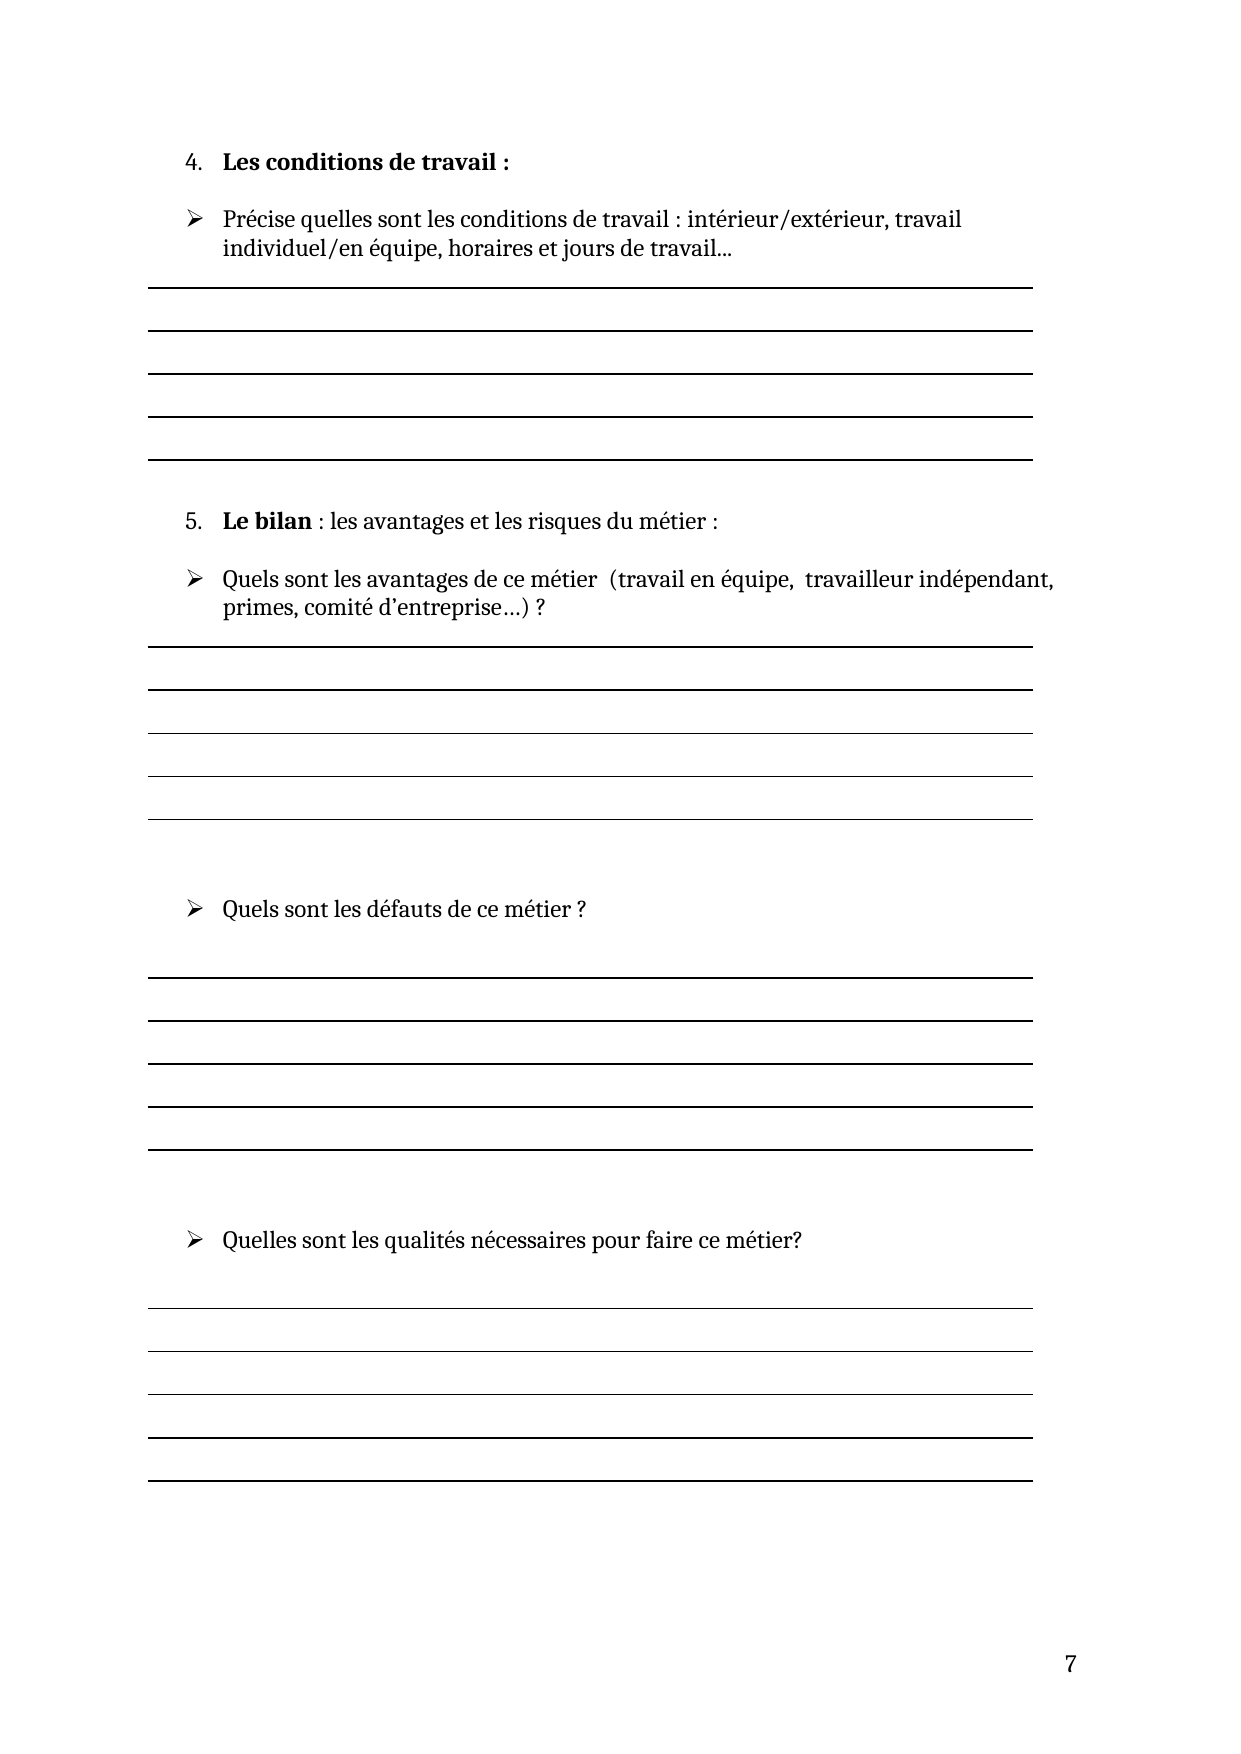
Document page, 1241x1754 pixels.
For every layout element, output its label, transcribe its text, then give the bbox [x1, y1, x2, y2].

list Quelles sont les qualités nécessaires pour faire ce métier? [185, 1226, 1093, 1254]
list Le bilan : les avantages et les risques du métier : [185, 507, 1093, 536]
list Quels sont les avantages de ce métier (travail en équipe, travailleur indépendant, primes, comité d’entreprise…) ? [185, 564, 1093, 622]
list Les conditions de travail : [185, 148, 1093, 176]
list Quels sont les défauts de ce métier ? [185, 895, 1093, 924]
list Précise quelles sont les conditions de travail : intérieur/extérieur, travail individuel/en équipe, horaires et jours de travail... [185, 205, 1093, 263]
